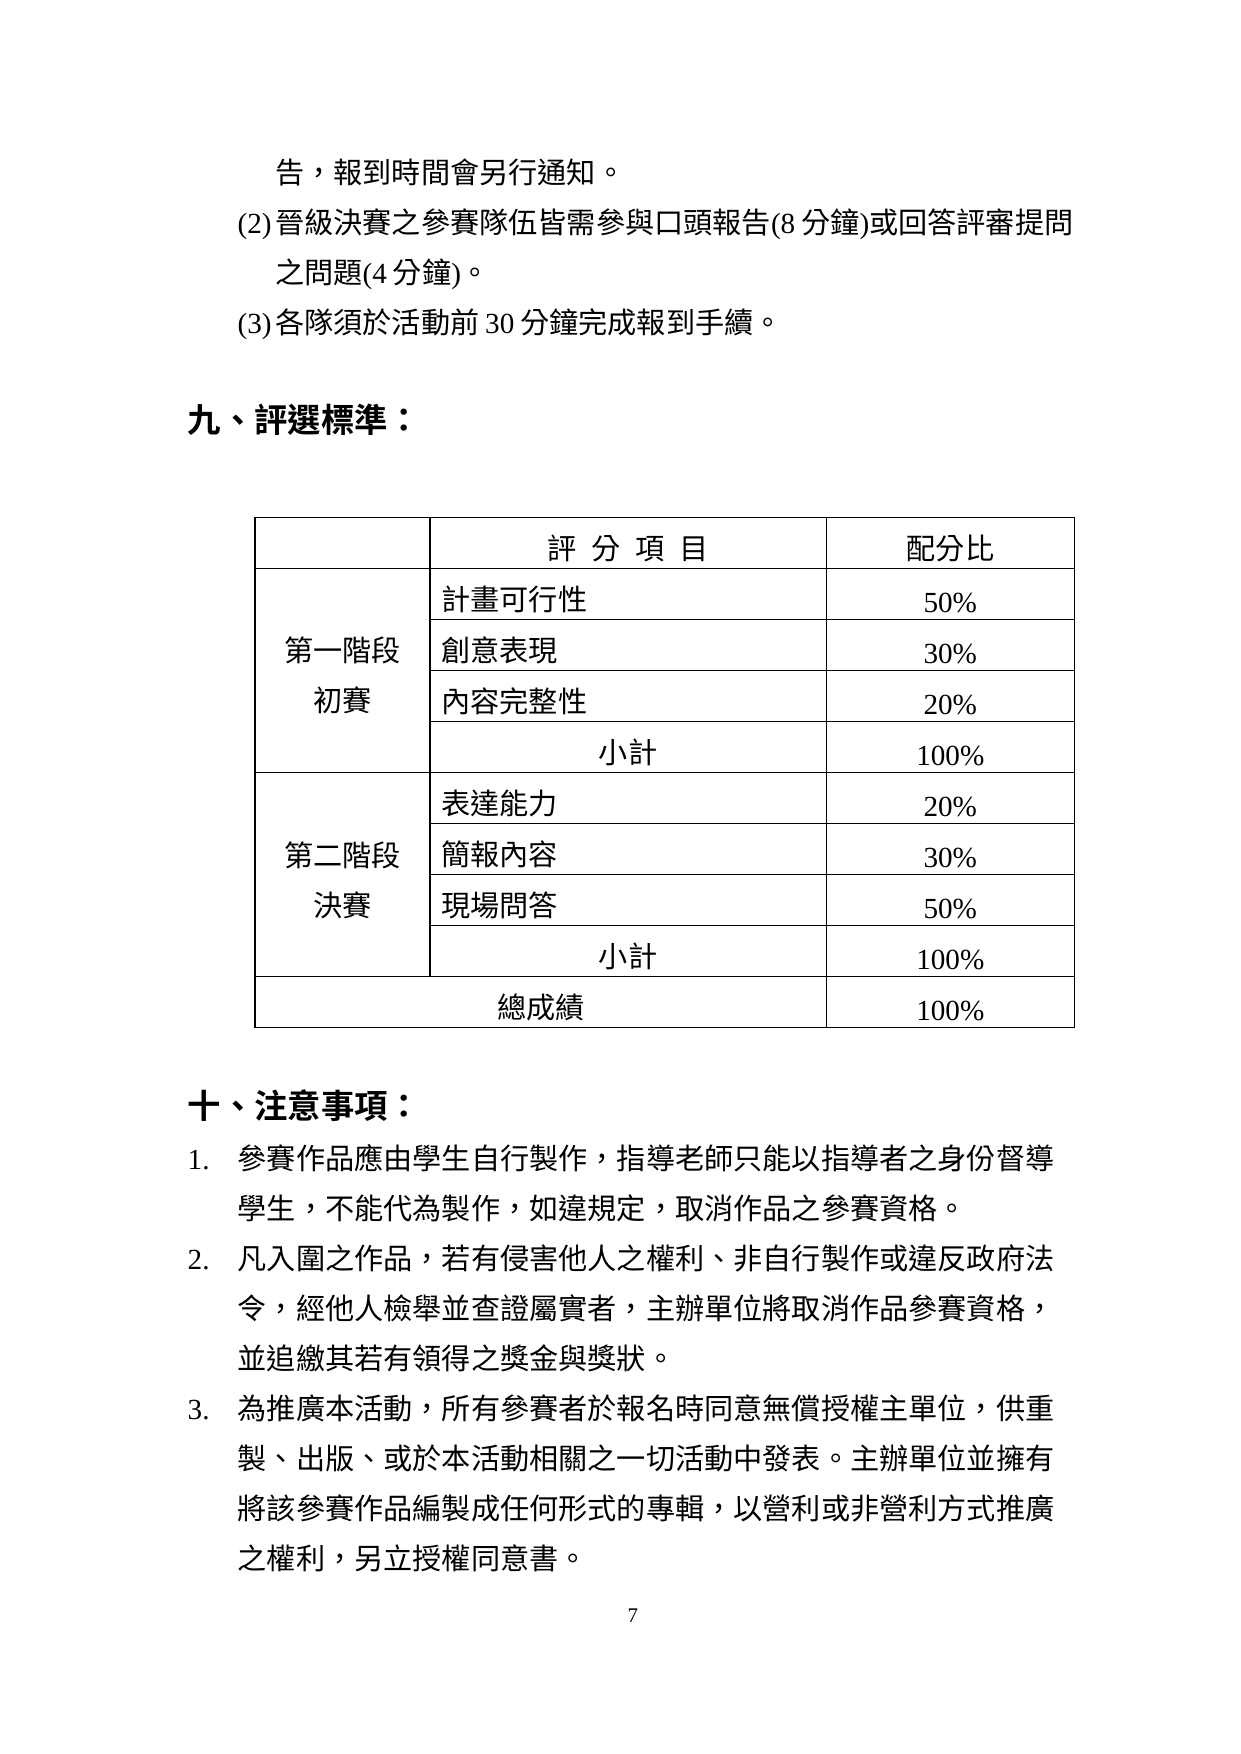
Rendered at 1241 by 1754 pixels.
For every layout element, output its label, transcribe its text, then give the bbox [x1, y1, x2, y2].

table_cell 小計 [431, 926, 826, 976]
table_header [256, 518, 429, 568]
table_header 配分比 [827, 518, 1074, 568]
list 參賽作品應由學生自行製作，指導老師只能以指導者之身份督導學生，不能代為製作，如違規定，取消作品之參賽資格。 [187, 1128, 1078, 1228]
table_cell 30% [827, 620, 1074, 670]
table_cell 50% [827, 569, 1074, 619]
table_cell 小計 [431, 722, 826, 772]
table_cell 20% [827, 671, 1074, 721]
table_cell 30% [827, 824, 1074, 874]
table_cell 100% [827, 926, 1074, 976]
table_cell 計畫可行性 [431, 569, 826, 619]
text 九、評選標準： [187, 392, 1078, 442]
table_cell 第一階段 初賽 [256, 569, 429, 772]
table_cell 50% [827, 875, 1074, 925]
table_cell 內容完整性 [431, 671, 826, 721]
table_cell 簡報內容 [431, 824, 826, 874]
list 晉級決賽之參賽隊伍皆需參與口頭報告(8分鐘)或回答評審提問之問題(4分鐘)。 [237, 192, 1078, 292]
list 各隊須於活動前30分鐘完成報到手續。 [237, 292, 1078, 342]
table_cell 創意表現 [431, 620, 826, 670]
list 告，報到時間會另行通知。 [237, 142, 1078, 192]
text 十、注意事項： [187, 1078, 1078, 1128]
table_cell 表達能力 [431, 773, 826, 823]
table_header 評 分 項 目 [431, 518, 826, 568]
table_cell 100% [827, 722, 1074, 772]
table_cell 現場問答 [431, 875, 826, 925]
table_cell 總成績 [256, 977, 826, 1027]
table_cell 20% [827, 773, 1074, 823]
list 為推廣本活動，所有參賽者於報名時同意無償授權主單位，供重製、出版、或於本活動相關之一切活動中發表。主辦單位並擁有將該參賽作品編製成任何形式的專輯，以營利或非營利方式推廣之權利，另立授權同意書。 [187, 1378, 1078, 1578]
list 凡入圍之作品，若有侵害他人之權利、非自行製作或違反政府法令，經他人檢舉並查證屬實者，主辦單位將取消作品參賽資格，並追繳其若有領得之獎金與獎狀。 [187, 1228, 1078, 1378]
table_cell 100% [827, 977, 1074, 1027]
table_cell 第二階段 決賽 [256, 773, 429, 976]
